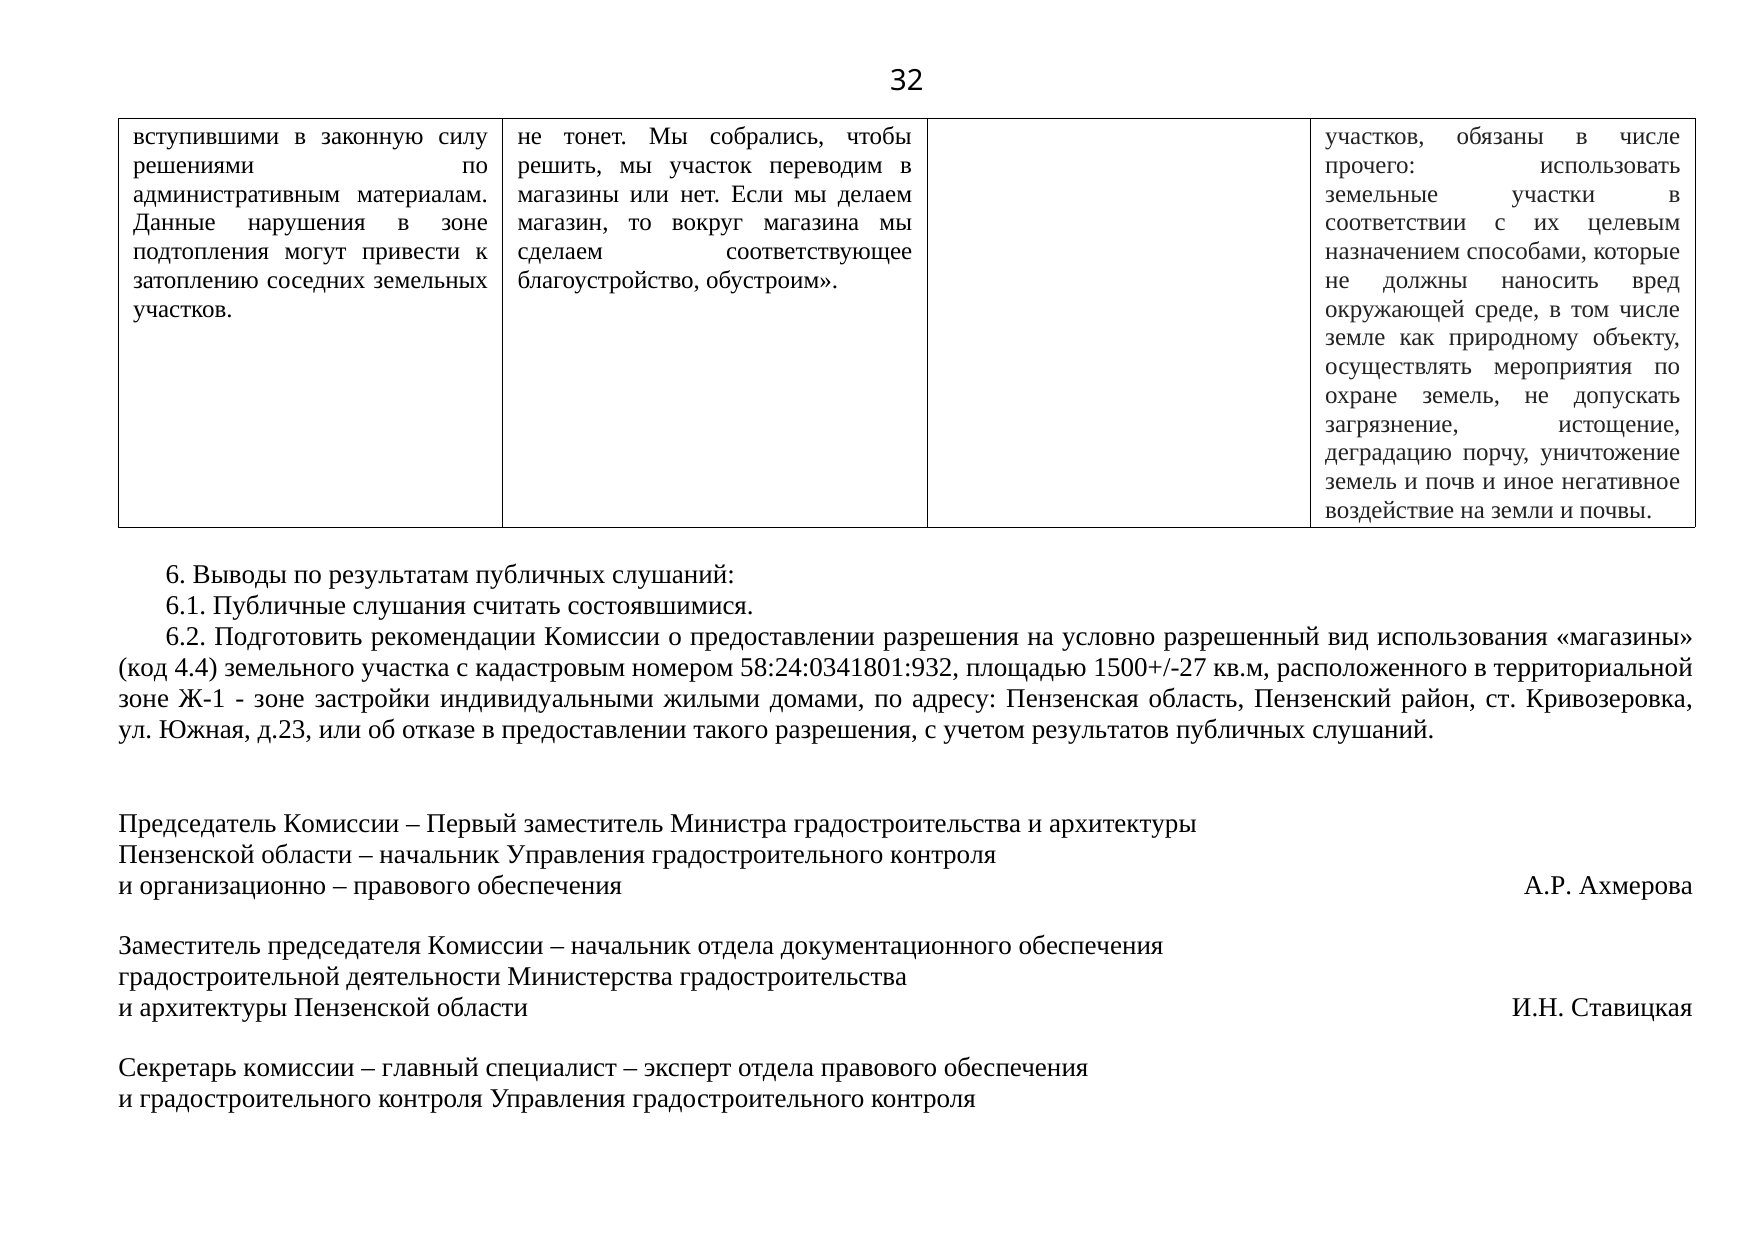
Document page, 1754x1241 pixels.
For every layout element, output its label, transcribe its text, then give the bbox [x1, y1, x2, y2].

text и архитектуры Пензенской области И.Н. Ставицкая [118, 991, 1695, 1023]
subtitle 6.1. Публичные слушания считать состоявшимися. [165, 589, 1695, 620]
subtitle 6. Выводы по результатам публичных слушаний: [165, 558, 1695, 589]
text Заместитель председателя Комиссии – начальник отдела документационного обеспечения [118, 929, 1695, 960]
table_cell [928, 119, 1310, 527]
table_cell участков, обязаны в числе прочего: использовать земельные участки в соответствии с их целевым назначением способами, которые не должны наносить вред окружающей среде, в том числе земле как природному объекту, осуществлять мероприятия по охране земель, не допускать загрязнение, истощение, деградацию порчу, уничтожение земель и почв и иное негативное воздействие на земли и почвы. [1311, 119, 1695, 527]
text Председатель Комиссии – Первый заместитель Министра градостроительства и архитектуры [118, 807, 1695, 838]
text Секретарь комиссии – главный специалист – эксперт отдела правового обеспечения [118, 1051, 1695, 1082]
subtitle 6.2. Подготовить рекомендации Комиссии о предоставлении разрешения на условно разрешенный вид использования «магазины» (код 4.4) земельного участка с кадастровым номером 58:24:0341801:932, площадью 1500+/-27 кв.м, расположенного в территориальной зоне Ж-1 - зоне застройки индивидуальными жилыми домами, по адресу: Пензенская область, Пензенский район, ст. Кривозеровка, ул. Южная, д.23, или об отказе в предоставлении такого разрешения, с учетом результатов публичных слушаний. [118, 620, 1695, 745]
table_cell вступившими в законную силу решениями по административным материалам. Данные нарушения в зоне подтопления могут привести к затоплению соседних земельных участков. [119, 119, 502, 527]
table_cell не тонет. Мы собрались, чтобы решить, мы участок переводим в магазины или нет. Если мы делаем магазин, то вокруг магазина мы сделаем соответствующее благоустройство, обустроим». [503, 119, 927, 527]
text Пензенской области – начальник Управления градостроительного контроля [118, 838, 1695, 869]
text и градостроительного контроля Управления градостроительного контроля [118, 1082, 1695, 1114]
text и организационно – правового обеспечения А.Р. Ахмерова [118, 869, 1695, 900]
text градостроительной деятельности Министерства градостроительства [118, 960, 1695, 991]
